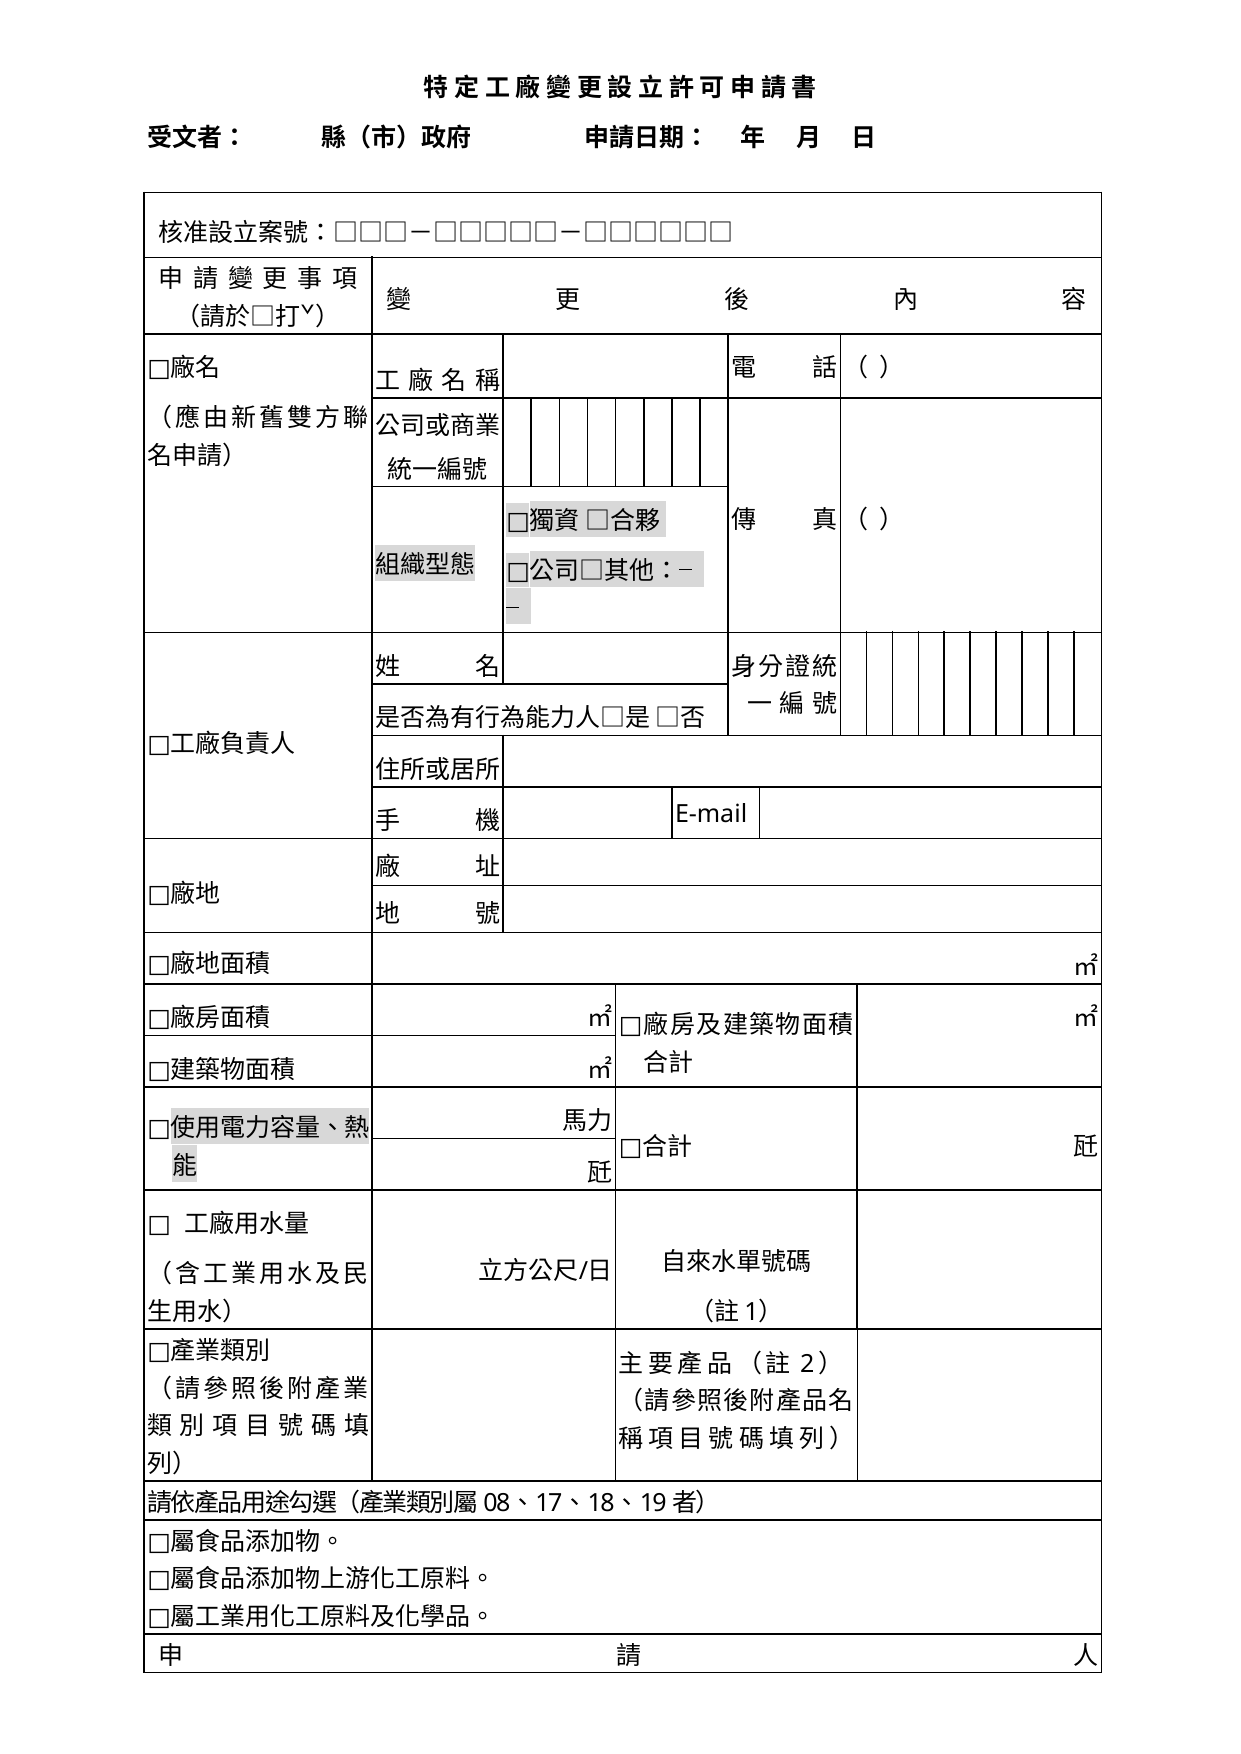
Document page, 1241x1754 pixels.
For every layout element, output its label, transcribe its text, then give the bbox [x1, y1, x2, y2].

table_cell [760, 788, 1101, 838]
table_cell 瓩 [373, 1139, 615, 1189]
table_cell [504, 399, 530, 486]
text 受文者： 縣（市）政府 申請日期： 年 月 日 [148, 117, 1092, 154]
table_cell [645, 399, 671, 486]
table_cell □屬食品添加物。 □屬食品添加物上游化工原料。 □屬工業用化工原料及化學品。 [145, 1521, 1101, 1633]
table_cell [560, 399, 587, 486]
table_cell □廠房面積 [145, 985, 371, 1034]
table_cell [841, 633, 866, 734]
table_cell 手機 [373, 788, 502, 838]
table_cell [504, 788, 671, 838]
table_cell [504, 335, 727, 397]
table_cell □合計 [616, 1088, 856, 1189]
table_cell [701, 399, 727, 486]
table_cell 身分證統一編號 [729, 633, 840, 734]
table_cell 瓩 [858, 1088, 1101, 1189]
table_cell □建築物面積 [145, 1036, 371, 1086]
table_cell 是否為有行為能力人□是 □否 [373, 685, 727, 734]
table_cell [945, 633, 969, 734]
table_cell [971, 633, 995, 734]
table_cell 公司或商業 統一編號 [373, 399, 502, 486]
table_cell [858, 1330, 1101, 1480]
table_cell 請依產品用途勾選（產業類別屬08、17、18、19者） [145, 1482, 1101, 1519]
table_cell [858, 1191, 1101, 1328]
table_cell E-mail [673, 788, 759, 838]
table_cell 住所或居所 [373, 736, 502, 786]
table_cell [997, 633, 1021, 734]
table_cell 變更後內容 [373, 258, 1101, 333]
table_cell 地號 [373, 886, 502, 931]
table_cell [867, 633, 892, 734]
table_cell □使用電力容量、熱能 [145, 1088, 371, 1189]
table_cell 姓名 [373, 633, 502, 683]
table_cell [1049, 633, 1073, 734]
table_cell □廠名 （應由新舊雙方聯名申請） [145, 335, 371, 631]
table_cell 申請人 [145, 1635, 1101, 1672]
table_cell ㎡ [373, 933, 1101, 983]
table_cell [588, 399, 615, 486]
table_cell 申請變更事項 （請於□打ˇ） [145, 258, 371, 333]
table_cell 組織型態 [373, 487, 502, 631]
table_cell ㎡ [373, 985, 615, 1034]
table_cell □產業類別 （請參照後附產業類別項目號碼填列） [145, 1330, 371, 1480]
table_cell ㎡ [373, 1036, 615, 1086]
table_cell □獨資 □合夥 □公司□其他：╴╴ [504, 487, 727, 631]
table_cell 立方公尺/日 [373, 1191, 615, 1328]
table_cell （ ） [841, 399, 1101, 631]
table_cell [919, 633, 943, 734]
table_cell 馬力 [373, 1088, 615, 1138]
table_cell （ ） [841, 335, 1101, 397]
table_cell [504, 633, 727, 683]
table_cell [504, 886, 1101, 931]
text 特 定 工 廠 變 更 設 立 許 可 申 請 書 [148, 67, 1092, 104]
table_cell 主要產品（註2） （請參照後附產品名稱項目號碼填列） [616, 1330, 857, 1480]
table_cell 工廠名稱 [373, 335, 502, 397]
table_cell [616, 399, 643, 486]
table_cell [504, 736, 1101, 786]
table_cell 電話 [729, 335, 840, 397]
table_cell □工廠負責人 [145, 633, 371, 838]
table_cell □廠地 [145, 839, 371, 931]
table_cell 傳真 [729, 399, 840, 631]
table_cell [1023, 633, 1047, 734]
table_cell [373, 1330, 615, 1480]
table_cell [1075, 633, 1101, 734]
table_cell [504, 839, 1101, 884]
table_cell □廠房及建築物面積合計 [616, 985, 856, 1086]
table_cell [673, 399, 699, 486]
table_cell [532, 399, 559, 486]
table_header 核准設立案號：□□□－□□□□□－□□□□□□ [145, 193, 1101, 256]
table_cell ㎡ [858, 985, 1101, 1086]
table_cell □廠地面積 [145, 933, 371, 983]
table_cell 自來水單號碼 （註1） [616, 1191, 856, 1328]
table_cell 工廠用水量 （含工業用水及民生用水） [145, 1191, 371, 1328]
table_cell [893, 633, 918, 734]
table_cell 廠址 [373, 839, 502, 884]
